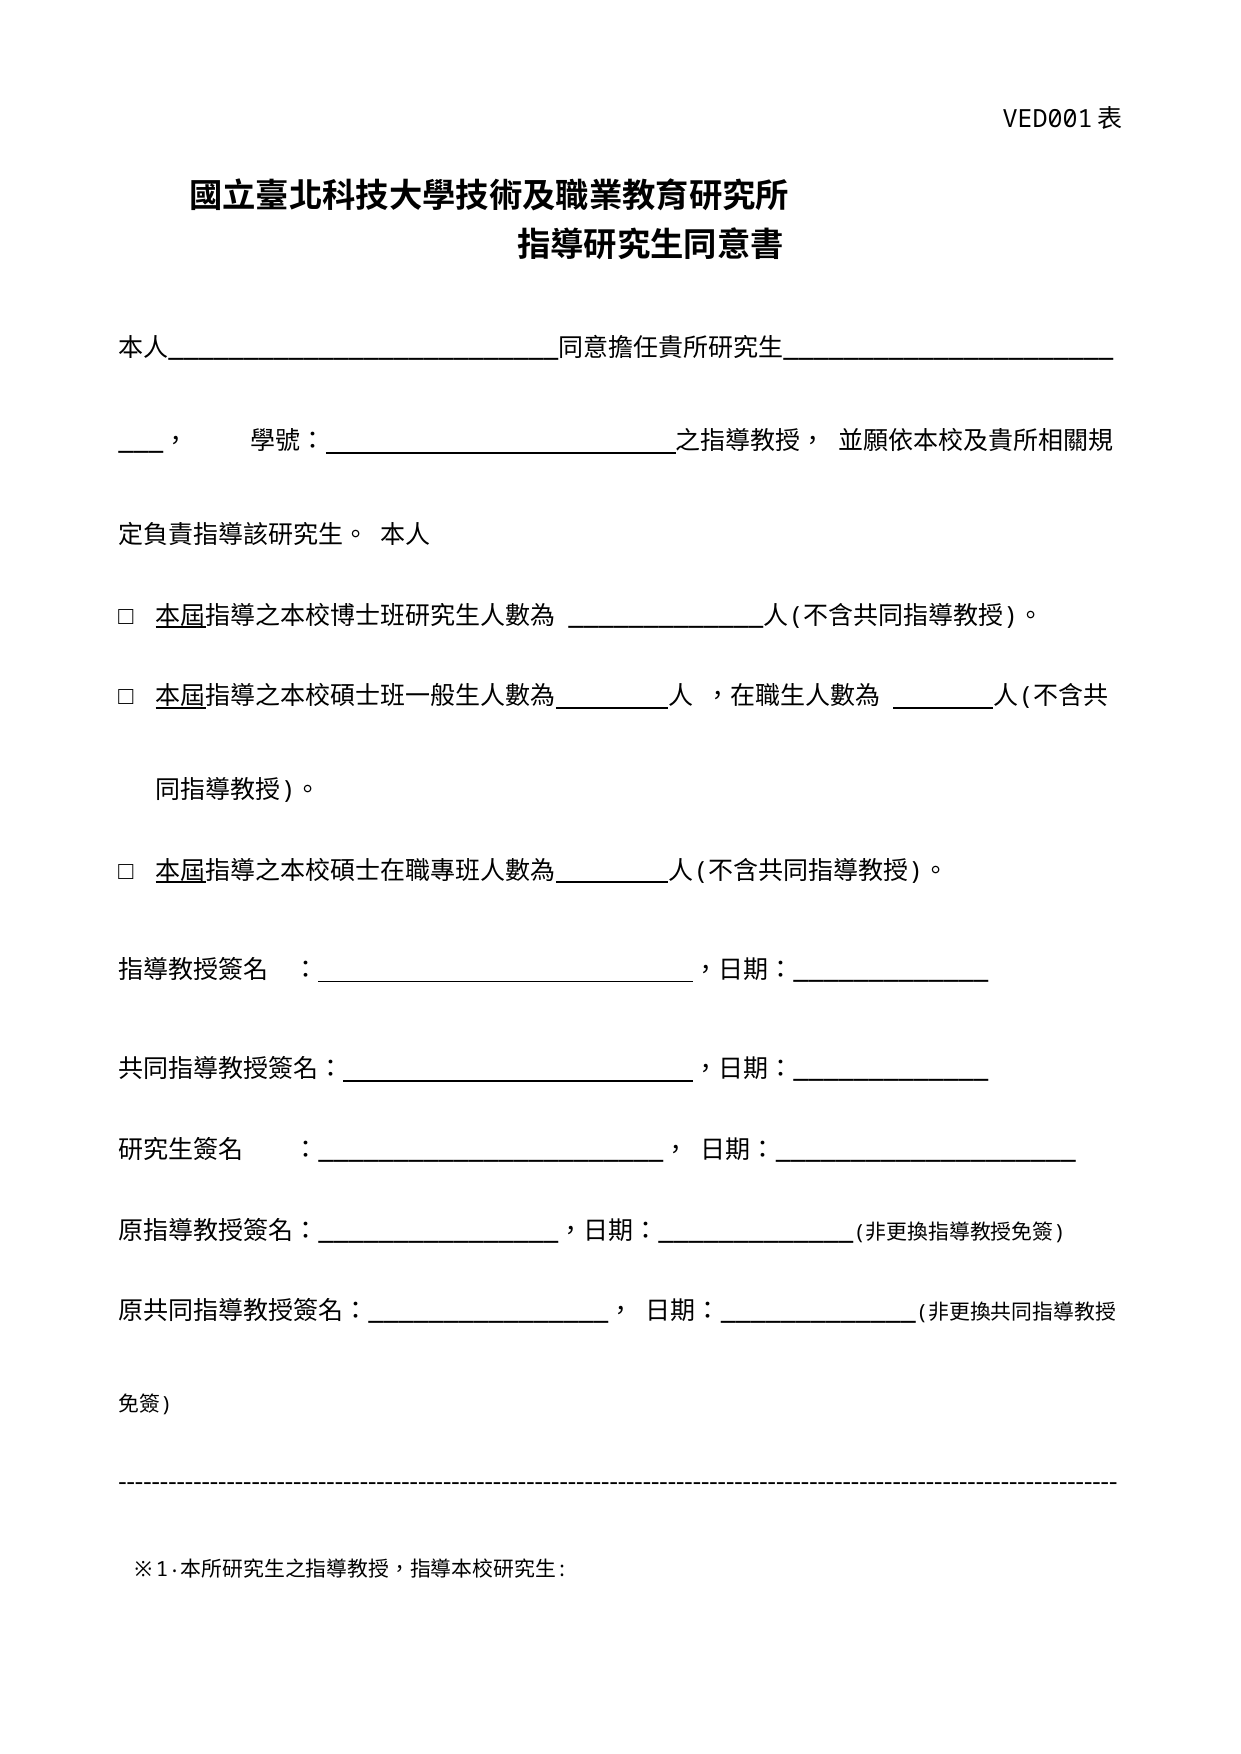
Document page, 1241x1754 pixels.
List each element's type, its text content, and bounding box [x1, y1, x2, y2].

text 指導研究生同意書 [118, 217, 1122, 266]
list 本屆指導之本校博士班研究生人數為 _____________人(不含共同指導教授)。 [118, 572, 1122, 634]
text VED001表 [118, 99, 1122, 135]
text 共同指導教授簽名： ，日期：_____________ [118, 1025, 1122, 1088]
text 原指導教授簽名：________________，日期：_____________(非更換指導教授免簽) [118, 1187, 1122, 1249]
text 研究生簽名 ：_______________________， 日期：____________________ [118, 1106, 1122, 1168]
list 本屆指導之本校碩士在職專班人數為 人(不含共同指導教授)。 [118, 827, 1122, 889]
list 1‧本所研究生之指導教授，指導本校研究生: [131, 1526, 1122, 1588]
text 指導教授簽名 ： ，日期：_____________ [118, 926, 1122, 988]
text 國立臺北科技大學技術及職業教育研究所 [118, 169, 1122, 217]
text 原共同指導教授簽名：________________， 日期：_____________(非更換共同指導教授免簽) [118, 1267, 1122, 1423]
text ------------------------------------------------------------------------------------------------------------------------ [118, 1438, 1122, 1501]
list 本屆指導之本校碩士班一般生人數為 人 ，在職生人數為 人(不含共同指導教授)。 [118, 652, 1122, 808]
text 本人__________________________同意擔任貴所研究生_________________________， 學號： 之指導教授， 並願依本校及貴所相關規定負責指導該研究生。 本人 [118, 303, 1122, 553]
